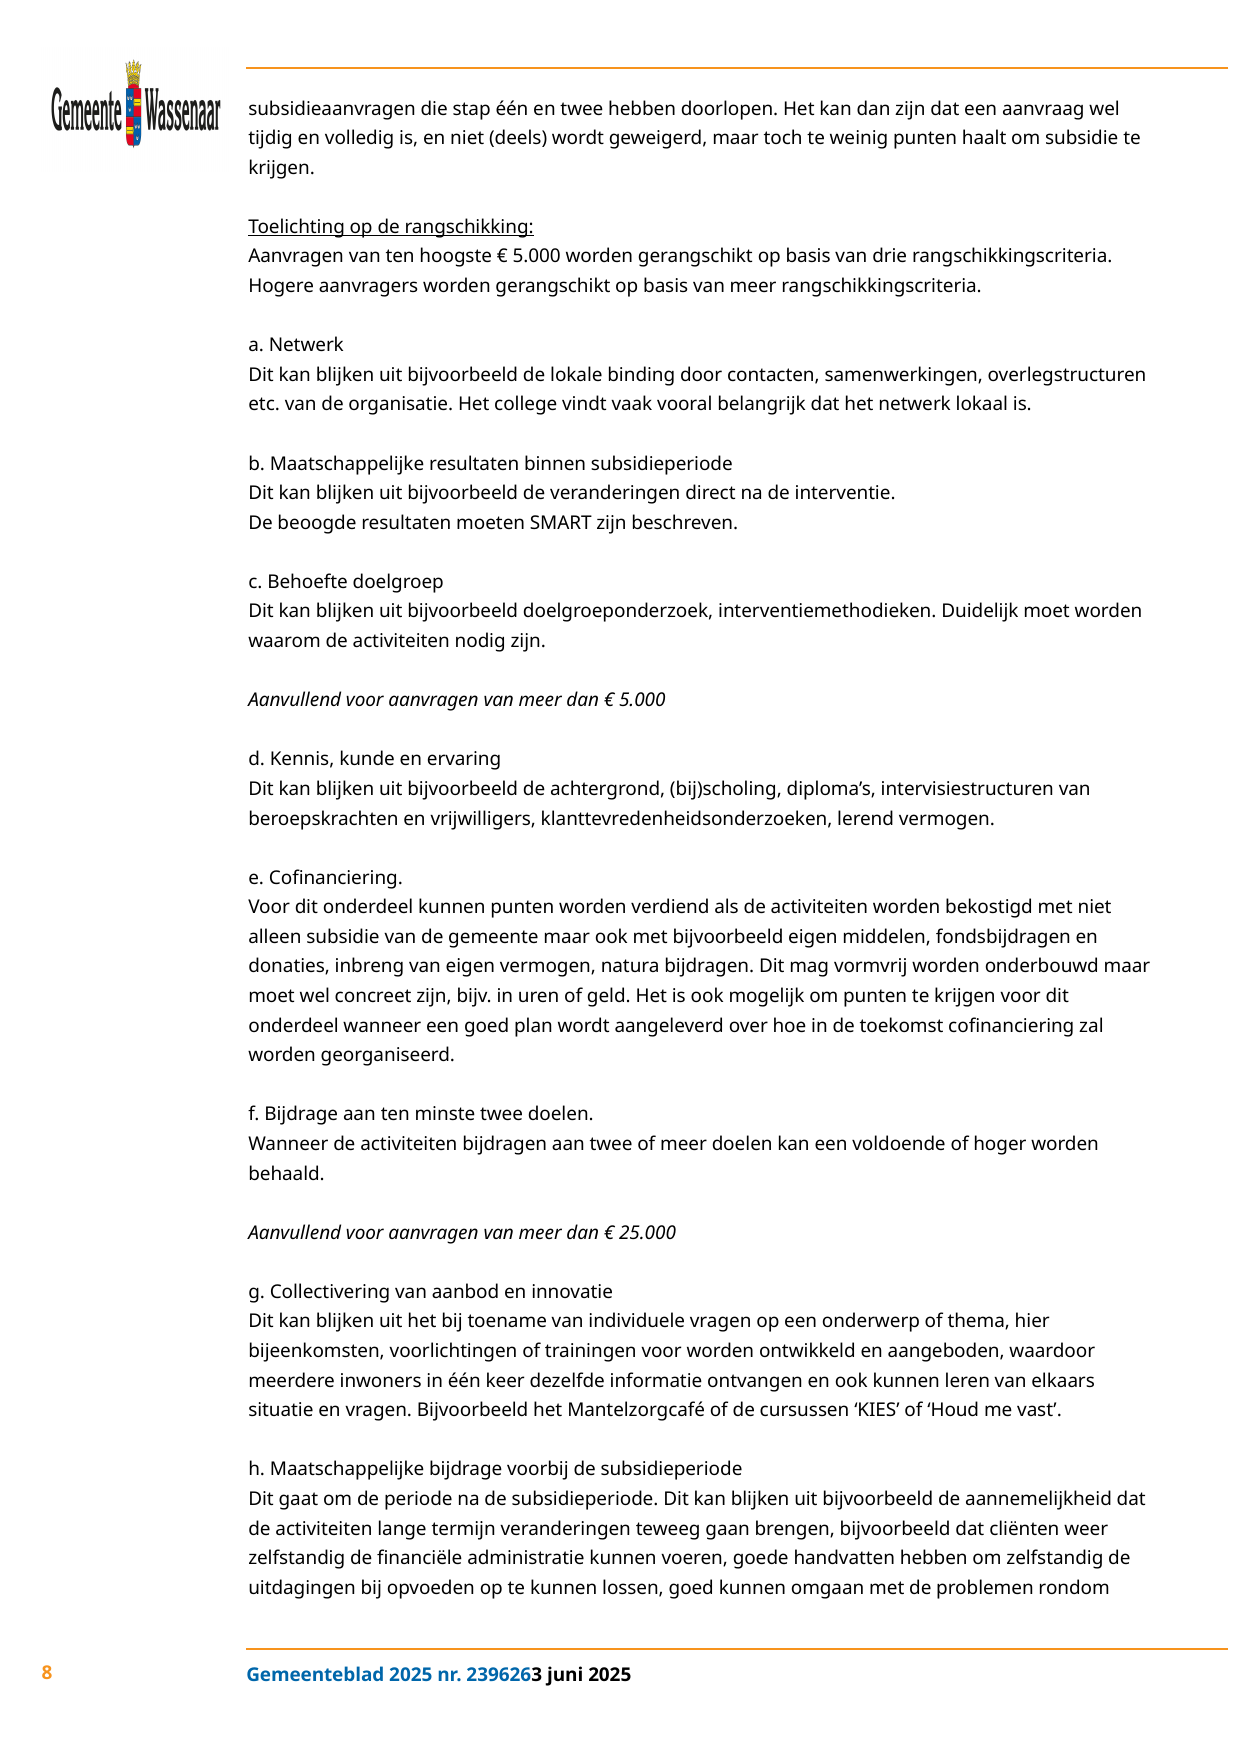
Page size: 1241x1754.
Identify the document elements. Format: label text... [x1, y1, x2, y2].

text Aanvullend voor aanvragen van meer dan € 25.000 [248, 1219, 1152, 1245]
text Voor dit onderdeel kunnen punten worden verdiend als de activiteiten worden bekostigd met niet alleen subsidie van de gemeente maar ook met bijvoorbeeld eigen middelen, fondsbijdragen en donaties, inbreng van eigen vermogen, natura bijdragen. Dit mag vormvrij worden onderbouwd maar moet wel concreet zijn, bijv. in uren of geld. Het is ook mogelijk om punten te krijgen voor dit onderdeel wanneer een goed plan wordt aangeleverd over hoe in de toekomst cofinanciering zal worden georganiseerd. [248, 893, 1152, 1067]
text Dit kan blijken uit bijvoorbeeld de achtergrond, (bij)scholing, diploma’s, intervisiestructuren van beroepskrachten en vrijwilligers, klanttevredenheidsonderzoeken, lerend vermogen. [248, 775, 1152, 831]
text a. Netwerk [248, 331, 1152, 357]
picture [41, 47, 231, 172]
text f. Bijdrage aan ten minste twee doelen. [248, 1101, 1152, 1126]
text e. Cofinanciering. [248, 864, 1152, 890]
text Dit gaat om de periode na de subsidieperiode. Dit kan blijken uit bijvoorbeeld de aannemelijkheid dat de activiteiten lange termijn veranderingen teweeg gaan brengen, bijvoorbeeld dat cliënten weer zelfstandig de financiële administratie kunnen voeren, goede handvatten hebben om zelfstandig de uitdagingen bij opvoeden op te kunnen lossen, goed kunnen omgaan met de problemen rondom [248, 1485, 1152, 1600]
text Dit kan blijken uit bijvoorbeeld de veranderingen direct na de interventie. [248, 479, 1152, 505]
text h. Maatschappelijke bijdrage voorbij de subsidieperiode [248, 1456, 1152, 1481]
text De beoogde resultaten moeten SMART zijn beschreven. [248, 509, 1152, 535]
text Aanvragen van ten hoogste € 5.000 worden gerangschikt op basis van drie rangschikkingscriteria. Hogere aanvragers worden gerangschikt op basis van meer rangschikkingscriteria. [248, 243, 1152, 298]
text subsidieaanvragen die stap één en twee hebben doorlopen. Het kan dan zijn dat een aanvraag wel tijdig en volledig is, en niet (deels) wordt geweigerd, maar toch te weinig punten haalt om subsidie te krijgen. [248, 95, 1152, 180]
text Wanneer de activiteiten bijdragen aan twee of meer doelen kan een voldoende of hoger worden behaald. [248, 1130, 1152, 1186]
text Dit kan blijken uit het bij toename van individuele vragen op een onderwerp of thema, hier bijeenkomsten, voorlichtingen of trainingen voor worden ontwikkeld en aangeboden, waardoor meerdere inwoners in één keer dezelfde informatie ontvangen en ook kunnen leren van elkaars situatie en vragen. Bijvoorbeeld het Mantelzorgcafé of de cursussen ‘KIES’ of ‘Houd me vast’. [248, 1308, 1152, 1422]
text d. Kennis, kunde en ervaring [248, 746, 1152, 771]
text Aanvullend voor aanvragen van meer dan € 5.000 [248, 686, 1152, 712]
text Dit kan blijken uit bijvoorbeeld de lokale binding door contacten, samenwerkingen, overlegstructuren etc. van de organisatie. Het college vindt vaak vooral belangrijk dat het netwerk lokaal is. [248, 361, 1152, 416]
text b. Maatschappelijke resultaten binnen subsidieperiode [248, 450, 1152, 476]
text g. Collectivering van aanbod en innovatie [248, 1278, 1152, 1304]
text c. Behoefte doelgroep [248, 568, 1152, 594]
text Toelichting op de rangschikking: [248, 213, 1152, 239]
text Dit kan blijken uit bijvoorbeeld doelgroeponderzoek, interventiemethodieken. Duidelijk moet worden waarom de activiteiten nodig zijn. [248, 598, 1152, 653]
